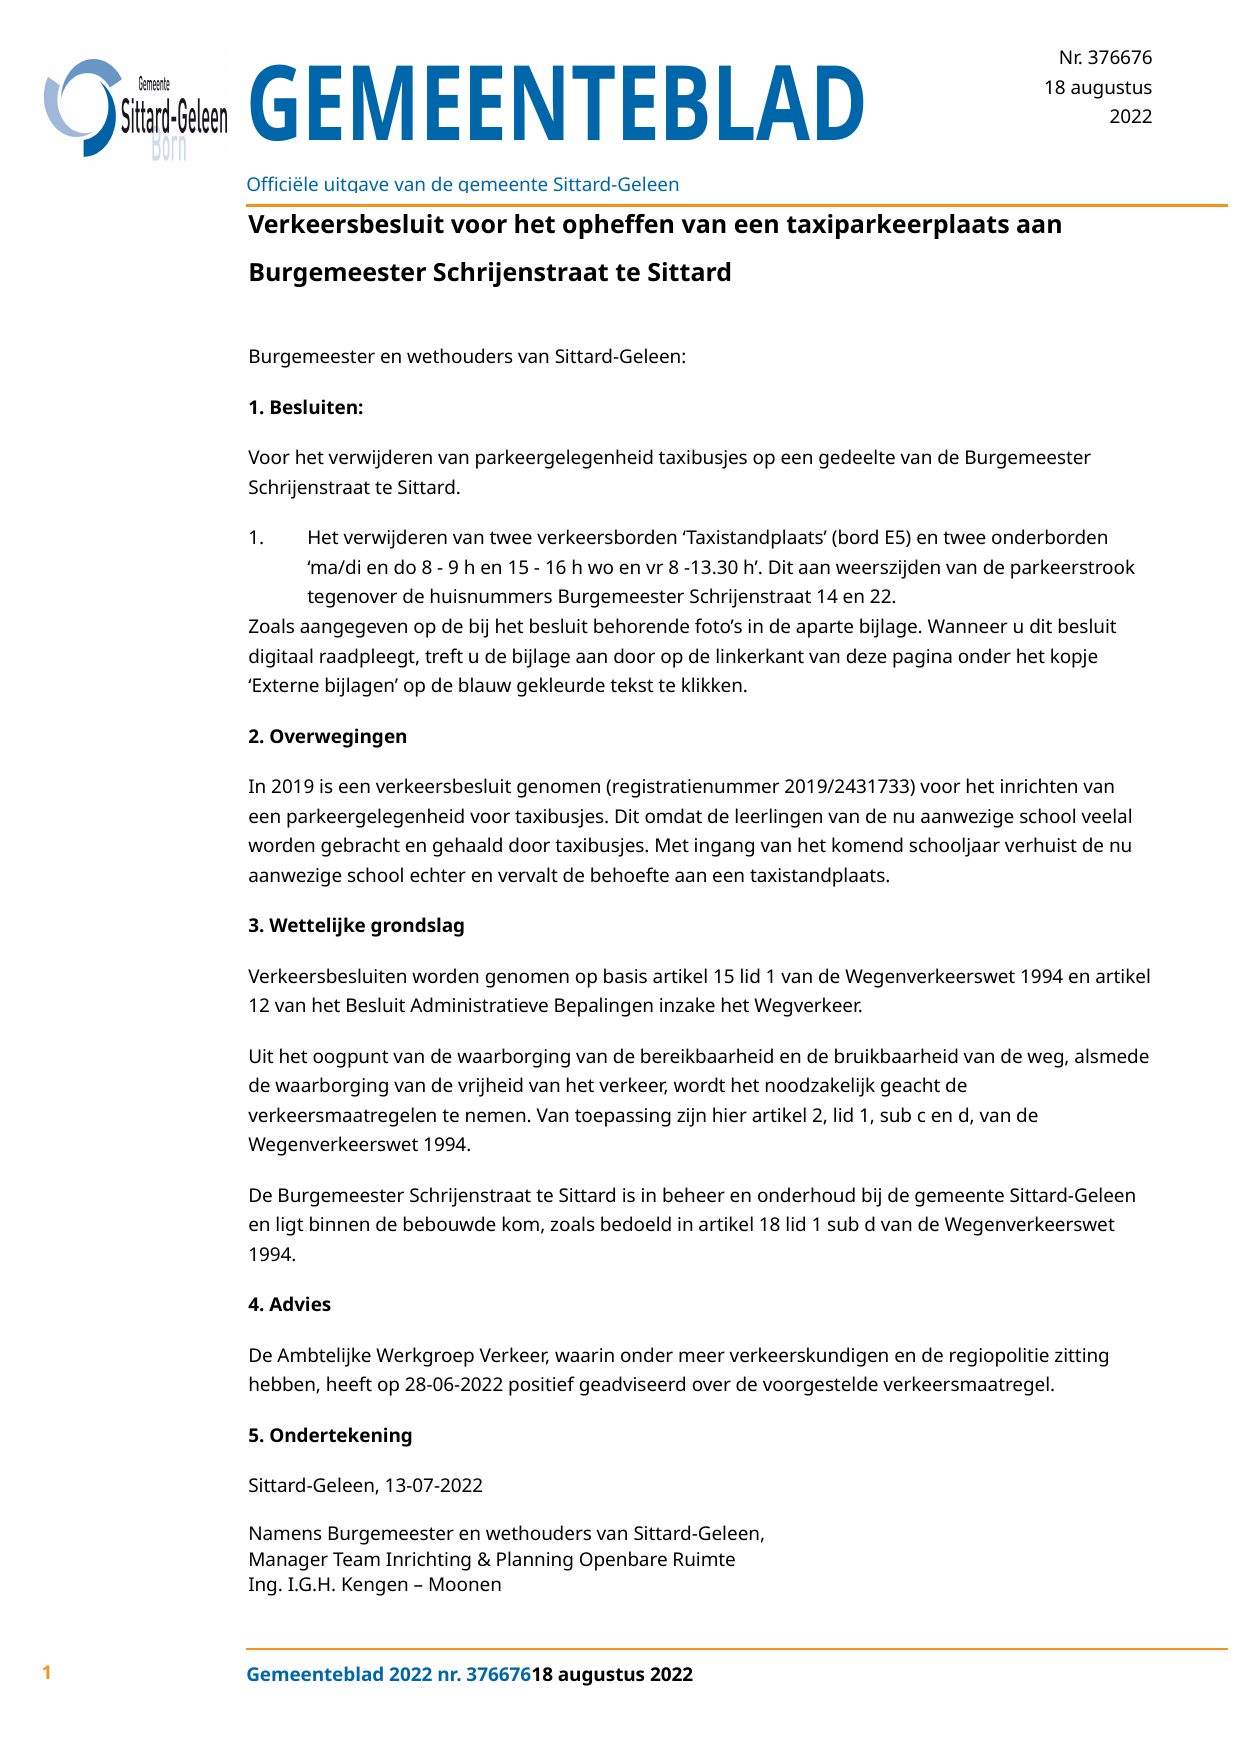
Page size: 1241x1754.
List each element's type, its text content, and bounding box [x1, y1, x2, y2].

text 5. Ondertekening [248, 1422, 1152, 1448]
text Burgemeester en wethouders van Sittard-Geleen: [248, 344, 1152, 369]
picture [41, 47, 231, 172]
text In 2019 is een verkeersbesluit genomen (registratienummer 2019/2431733) voor het inrichten van een parkeergelegenheid voor taxibusjes. Dit omdat de leerlingen van de nu aanwezige school veelal worden gebracht en gehaald door taxibusjes. Met ingang van het komend schooljaar verhuist de nu aanwezige school echter en vervalt de behoefte aan een taxistandplaats. [248, 773, 1152, 888]
text De Burgemeester Schrijenstraat te Sittard is in beheer en onderhoud bij de gemeente Sittard-Geleen en ligt binnen de bebouwde kom, zoals bedoeld in artikel 18 lid 1 sub d van de Wegenverkeerswet 1994. [248, 1182, 1152, 1267]
text 3. Wettelijke grondslag [248, 912, 1152, 938]
text Sittard-Geleen, 13-07-2022 [248, 1472, 1152, 1498]
text Verkeersbesluit voor het opheffen van een taxiparkeerplaats aan Burgemeester Schrijenstraat te Sittard [248, 207, 1152, 288]
text Namens Burgemeester en wethouders van Sittard-Geleen, [248, 1520, 1152, 1546]
text Zoals aangegeven op de bij het besluit behorende foto’s in de aparte bijlage. Wanneer u dit besluit digitaal raadpleegt, treft u de bijlage aan door op de linkerkant van deze pagina onder het kopje ‘Externe bijlagen’ op de blauw gekleurde tekst te klikken. [248, 613, 1152, 698]
text Uit het oogpunt van de waarborging van de bereikbaarheid en de bruikbaarheid van de weg, alsmede de waarborging van de vrijheid van het verkeer, wordt het noodzakelijk geacht de verkeersmaatregelen te nemen. Van toepassing zijn hier artikel 2, lid 1, sub c en d, van de Wegenverkeerswet 1994. [248, 1043, 1152, 1157]
text 4. Advies [248, 1292, 1152, 1317]
list Het verwijderen van twee verkeersborden ‘Taxistandplaats’ (bord E5) en twee onderborden ‘ma/di en do 8 - 9 h en 15 - 16 h wo en vr 8 -13.30 h’. Dit aan weerszijden van de parkeerstrook tegenover de huisnummers Burgemeester Schrijenstraat 14 en 22. [248, 524, 1152, 609]
text De Ambtelijke Werkgroep Verkeer, waarin onder meer verkeerskundigen en de regiopolitie zitting hebben, heeft op 28-06-2022 positief geadviseerd over de voorgestelde verkeersmaatregel. [248, 1342, 1152, 1397]
text Verkeersbesluiten worden genomen op basis artikel 15 lid 1 van de Wegenverkeerswet 1994 en artikel 12 van het Besluit Administratieve Bepalingen inzake het Wegverkeer. [248, 963, 1152, 1018]
text Voor het verwijderen van parkeergelegenheid taxibusjes op een gedeelte van de Burgemeester Schrijenstraat te Sittard. [248, 444, 1152, 500]
text Ing. I.G.H. Kengen – Moonen [248, 1572, 1152, 1597]
text 2. Overwegingen [248, 723, 1152, 748]
text 1. Besluiten: [248, 394, 1152, 420]
text Manager Team Inrichting & Planning Openbare Ruimte [248, 1546, 1152, 1572]
